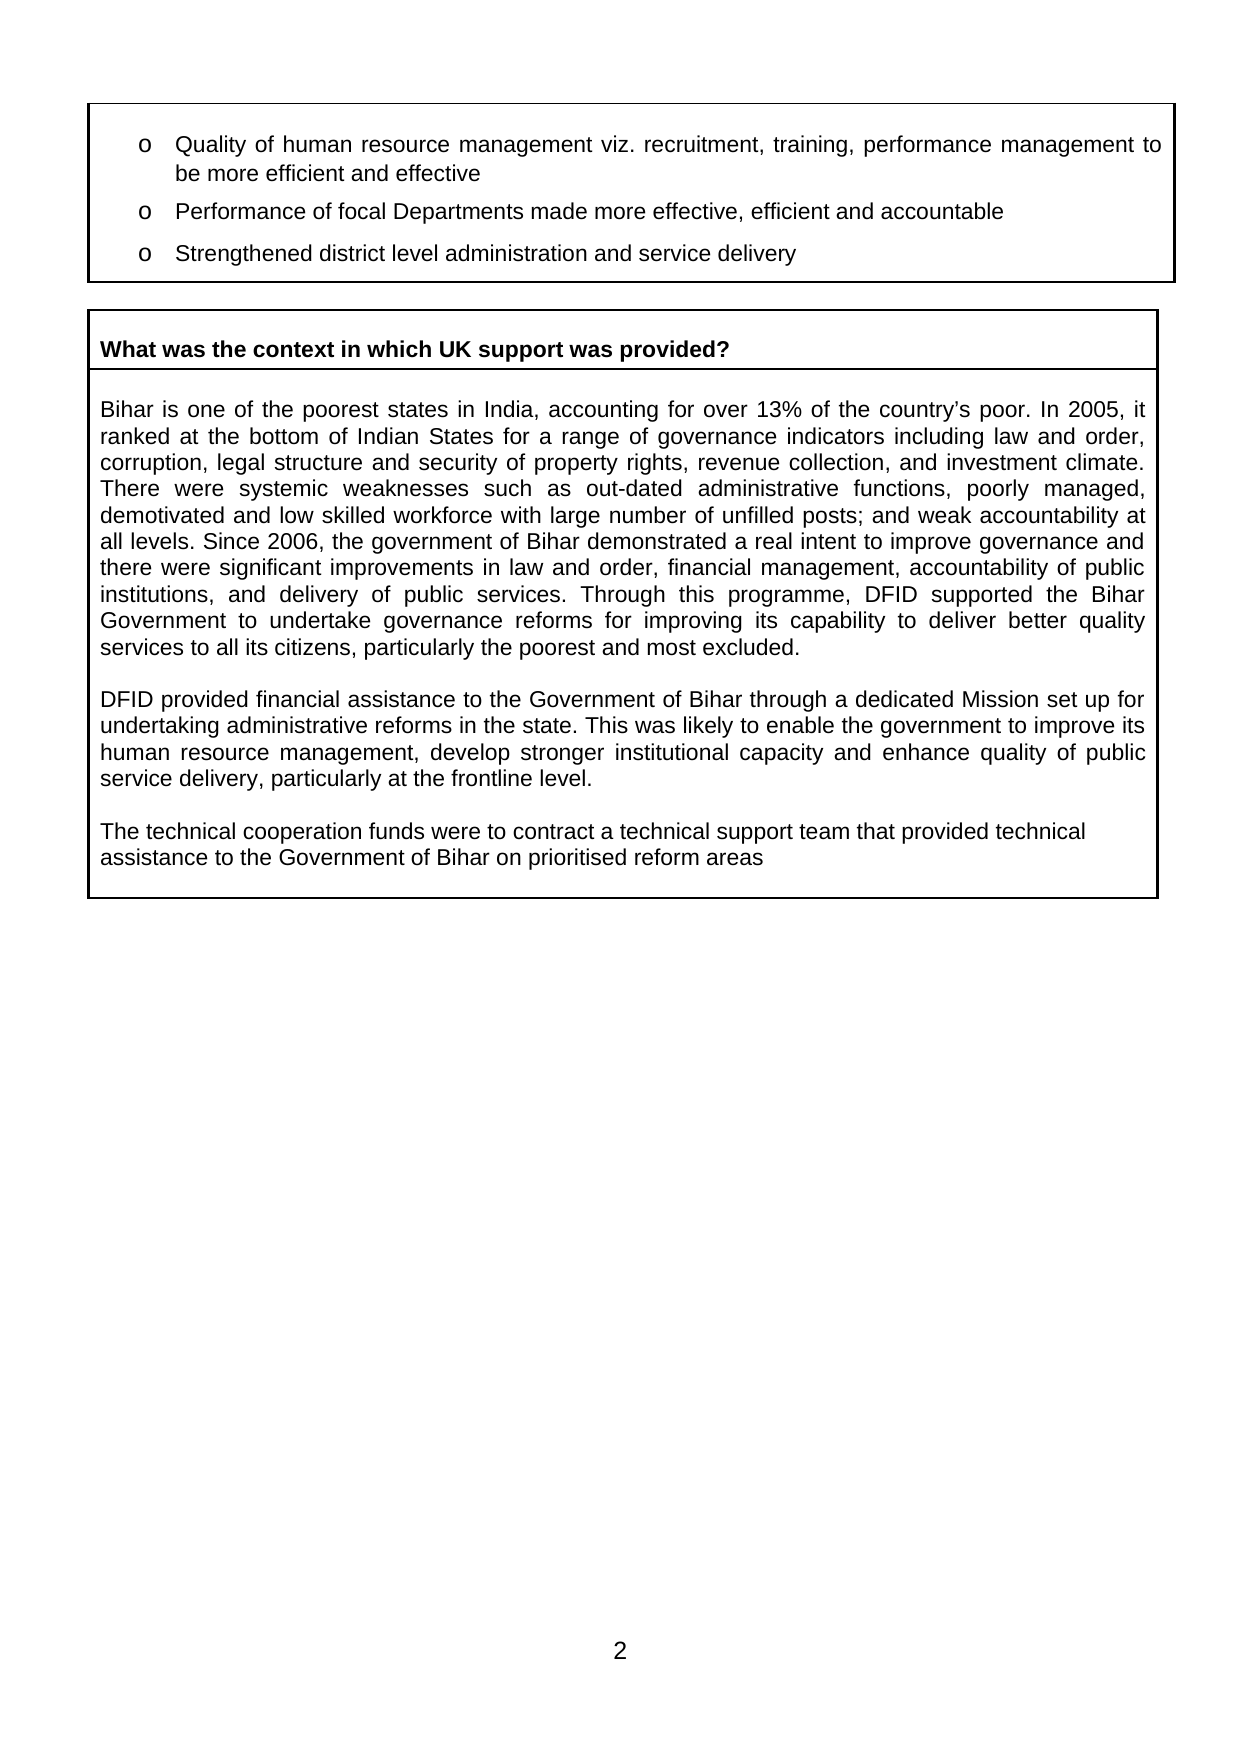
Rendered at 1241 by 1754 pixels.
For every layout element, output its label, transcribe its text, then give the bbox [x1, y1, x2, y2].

table_cell Bihar is one of the poorest states in India, accounting for over 13% of the country’s poor. In 2005, it ranked at the bottom of Indian States for a range of governance indicators including law and order, corruption, legal structure and security of property rights, revenue collection, and investment climate. There were systemic weaknesses such as out-dated administrative functions, poorly managed, demotivated and low skilled workforce with large number of unfilled posts; and weak accountability at all levels. Since 2006, the government of Bihar demonstrated a real intent to improve governance and there were significant improvements in law and order, financial management, accountability of public institutions, and delivery of public services. Through this programme, DFID supported the Bihar Government to undertake governance reforms for improving its capability to deliver better quality services to all its citizens, particularly the poorest and most excluded. DFID provided financial assistance to the Government of Bihar through a dedicated Mission set up for undertaking administrative reforms in the state. This was likely to enable the government to improve its human resource management, develop stronger institutional capacity and enhance quality of public service delivery, particularly at the frontline level. The technical cooperation funds were to contract a technical support team that provided technical assistance to the Government of Bihar on prioritised reform areas [90, 370, 1156, 897]
table_cell As a result of the programme interventions, the quality of governance was expected to improve in Bihar. This was anticipated to reflect in the improved capacity of the government to deliver public services, mobilise more revenue and build institutional capacity. This assessment was to be based on an independent citizen feedback and other independent sources. The main programme outputs expected were: Quality of human resource management viz. recruitment, training, performance management to be more efficient and effective Performance of focal Departments made more effective, efficient and accountable Strengthened district level administration and service delivery [90, 104, 1173, 281]
table_header What was the context in which UK support was provided? [90, 311, 1156, 368]
